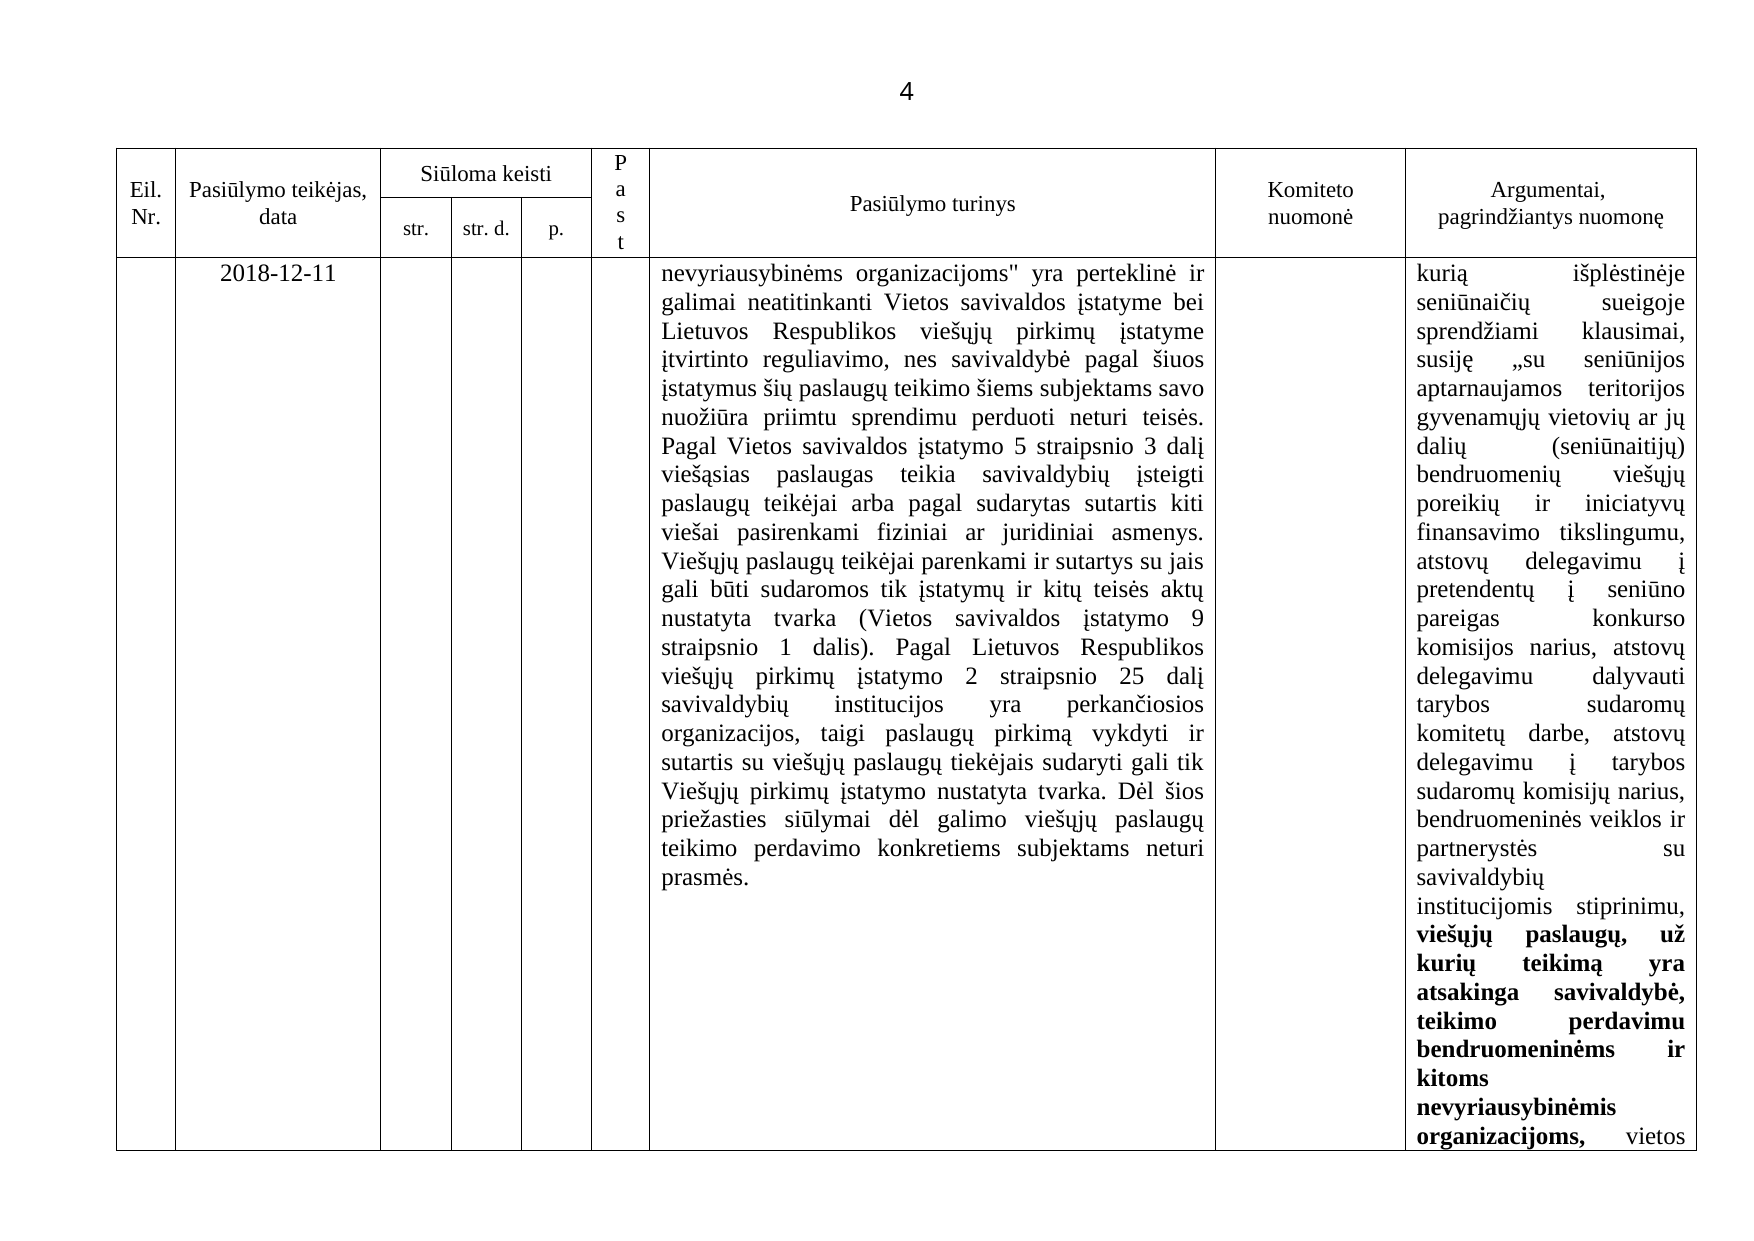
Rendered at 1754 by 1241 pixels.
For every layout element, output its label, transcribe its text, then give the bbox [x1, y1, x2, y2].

table_header Pasiūlymo turinys [650, 149, 1215, 257]
table_cell [381, 258, 451, 1149]
table_cell [117, 258, 175, 1149]
table_cell [1216, 258, 1405, 1149]
table_cell [452, 258, 521, 1149]
table_header Eil. Nr. [117, 149, 175, 257]
table_cell [592, 258, 649, 1149]
table_header Pasiūlymo teikėjas, data [176, 149, 380, 257]
table_header Pastabos [592, 149, 649, 257]
table_cell nevyriausybinėms organizacijoms" yra perteklinė ir galimai neatitinkanti Vietos savivaldos įstatyme bei Lietuvos Respublikos viešųjų pirkimų įstatyme įtvirtinto reguliavimo, nes savivaldybė pagal šiuos įstatymus šių paslaugų teikimo šiems subjektams savo nuožiūra priimtu sprendimu perduoti neturi teisės. Pagal Vietos savivaldos įstatymo 5 straipsnio 3 dalį viešąsias paslaugas teikia savivaldybių įsteigti paslaugų teikėjai arba pagal sudarytas sutartis kiti viešai pasirenkami fiziniai ar juridiniai asmenys. Viešųjų paslaugų teikėjai parenkami ir sutartys su jais gali būti sudaromos tik įstatymų ir kitų teisės aktų nustatyta tvarka (Vietos savivaldos įstatymo 9 straipsnio 1 dalis). Pagal Lietuvos Respublikos viešųjų pirkimų įstatymo 2 straipsnio 25 dalį savivaldybių institucijos yra perkančiosios organizacijos, taigi paslaugų pirkimą vykdyti ir sutartis su viešųjų paslaugų tiekėjais sudaryti gali tik Viešųjų pirkimų įstatymo nustatyta tvarka. Dėl šios priežasties siūlymai dėl galimo viešųjų paslaugų teikimo perdavimo konkretiems subjektams neturi prasmės. [650, 258, 1215, 1149]
table_cell p. [522, 198, 591, 257]
table_header Siūloma keisti [381, 149, 591, 197]
table_cell str. d. [452, 198, 521, 257]
table_cell str. [381, 198, 451, 257]
table_header Argumentai, pagrindžiantys nuomonę [1406, 149, 1696, 257]
table_cell [522, 258, 591, 1149]
table_cell 2018-12-11 [176, 258, 380, 1149]
table_header Komiteto nuomonė [1216, 149, 1405, 257]
table_cell kurią išplėstinėje seniūnaičių sueigoje sprendžiami klausimai, susiję „su seniūnijos aptarnaujamos teritorijos gyvenamųjų vietovių ar jų dalių (seniūnaitijų) bendruomenių viešųjų poreikių ir iniciatyvų finansavimo tikslingumu, atstovų delegavimu į pretendentų į seniūno pareigas konkurso komisijos narius, atstovų delegavimu dalyvauti tarybos sudaromų komitetų darbe, atstovų delegavimu į tarybos sudaromų komisijų narius, bendruomeninės veiklos ir partnerystės su savivaldybių institucijomis stiprinimu, viešųjų paslaugų, už kurių teikimą yra atsakinga savivaldybė, teikimo perdavimu bendruomeninėms ir kitoms nevyriausybinėmis organizacijoms, vietos [1406, 258, 1696, 1149]
